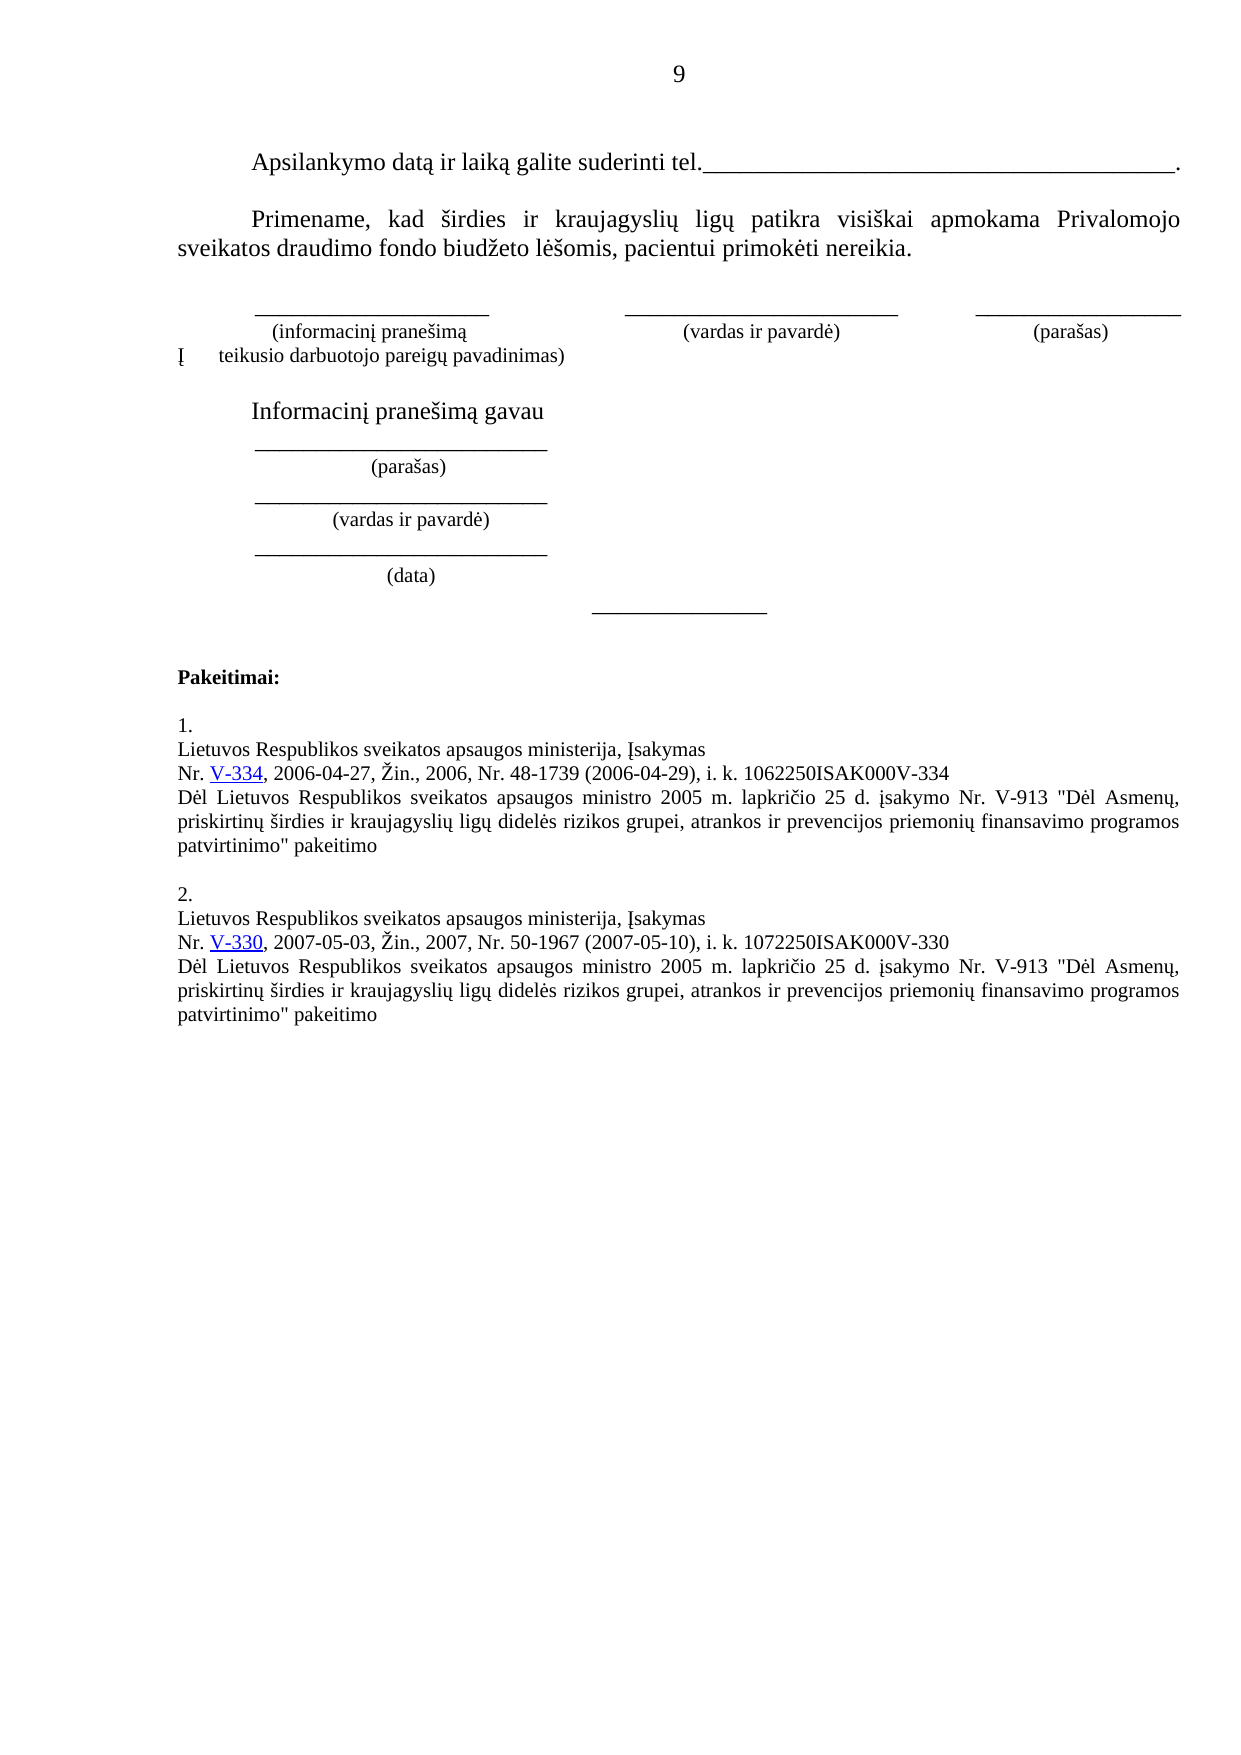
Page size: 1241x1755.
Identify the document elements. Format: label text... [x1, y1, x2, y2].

text Pakeitimai: [177, 665, 1181, 689]
text ______________ [177, 588, 1181, 617]
text 2. [177, 882, 1181, 906]
text Dėl Lietuvos Respublikos sveikatos apsaugos ministro 2005 m. lapkričio 25 d. įsakymo Nr. V-913 "Dėl Asmenų, priskirtinų širdies ir kraujagyslių ligų didelės rizikos grupei, atrankos ir prevencijos priemonių finansavimo programos patvirtinimo" pakeitimo [177, 785, 1181, 857]
text Lietuvos Respublikos sveikatos apsaugos ministerija, Įsakymas [177, 737, 1181, 761]
text Apsilankymo datą ir laiką galite suderinti tel. . [177, 147, 1181, 176]
text Lietuvos Respublikos sveikatos apsaugos ministerija, Įsakymas [177, 906, 1181, 930]
text Nr. V-330, 2007-05-03, Žin., 2007, Nr. 50-1967 (2007-05-10), i. k. 1072250ISAK000V-330 [177, 930, 1181, 954]
text (data) [177, 559, 1181, 588]
text Primename, kad širdies ir kraujagyslių ligų patikra visiškai apmokama Privalomojo sveikatos draudimo fondo biudžeto lėšomis, pacientui primokėti nereikia. [177, 204, 1181, 262]
text Dėl Lietuvos Respublikos sveikatos apsaugos ministro 2005 m. lapkričio 25 d. įsakymo Nr. V-913 "Dėl Asmenų, priskirtinų širdies ir kraujagyslių ligų didelės rizikos grupei, atrankos ir prevencijos priemonių finansavimo programos patvirtinimo" pakeitimo [177, 954, 1181, 1026]
text 1. [177, 713, 1181, 737]
text Į teikusio darbuotojo pareigų pavadinimas) [177, 343, 1181, 367]
text Nr. V-334, 2006-04-27, Žin., 2006, Nr. 48-1739 (2006-04-29), i. k. 1062250ISAK000V-334 [177, 761, 1181, 785]
text (informacinį pranešimą (vardas ir pavardė) (parašas) [177, 319, 1181, 343]
text (vardas ir pavardė) [177, 507, 1181, 531]
text (parašas) [177, 454, 1181, 478]
text Informacinį pranešimą gavau [177, 396, 1181, 425]
